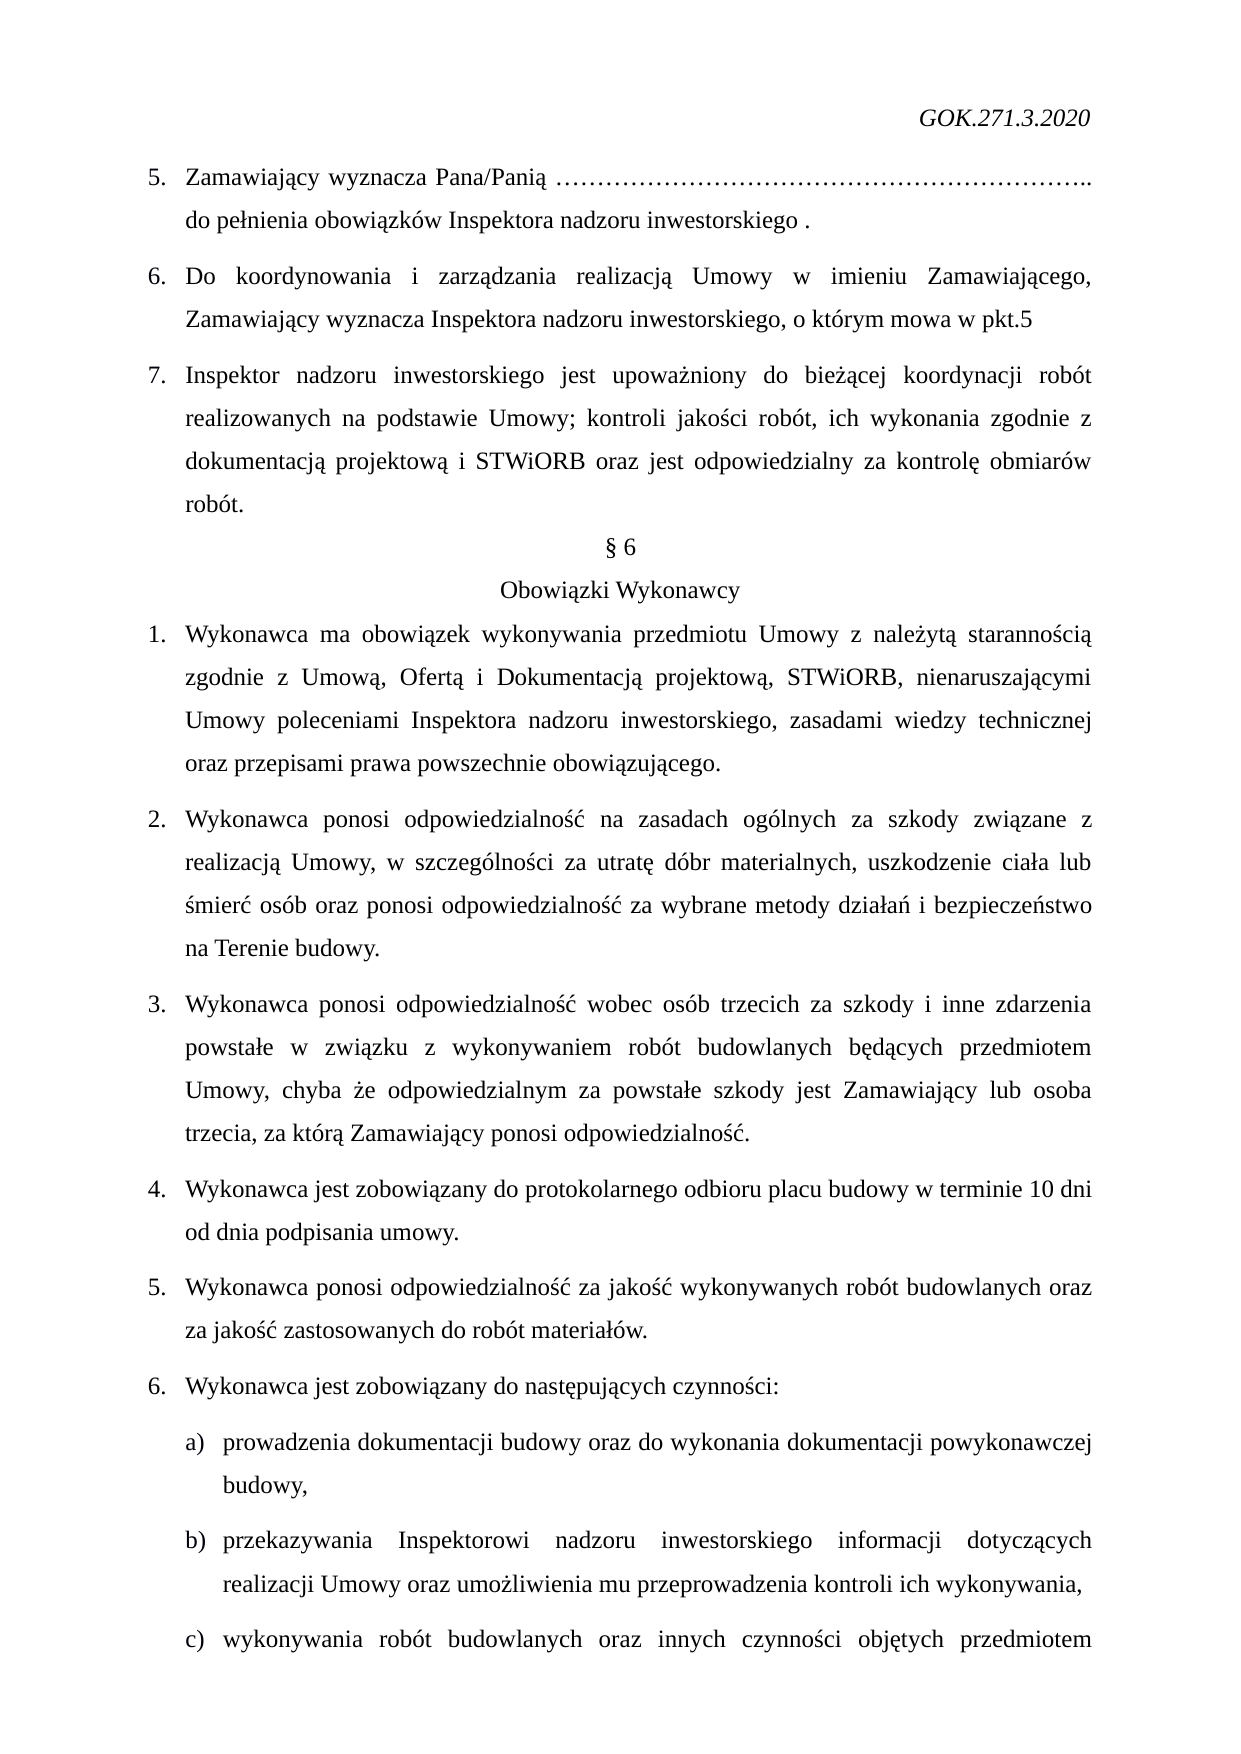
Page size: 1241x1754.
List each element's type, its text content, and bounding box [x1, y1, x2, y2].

list Wykonawca jest zobowiązany do następujących czynności: [148, 1371, 1093, 1400]
list Inspektor nadzoru inwestorskiego jest upoważniony do bieżącej koordynacji robót realizowanych na podstawie Umowy; kontroli jakości robót, ich wykonania zgodnie z dokumentacją projektową i STWiORB oraz jest odpowiedzialny za kontrolę obmiarów robót. [148, 360, 1093, 518]
list Zamawiający wyznacza Pana/Panią ……………………………………………………….. do pełnienia obowiązków Inspektora nadzoru inwestorskiego . [148, 162, 1093, 234]
list Wykonawca ma obowiązek wykonywania przedmiotu Umowy z należytą starannością zgodnie z Umową, Ofertą i Dokumentacją projektową, STWiORB, nienaruszającymi Umowy poleceniami Inspektora nadzoru inwestorskiego, zasadami wiedzy technicznej oraz przepisami prawa powszechnie obowiązującego. [148, 619, 1093, 777]
list Do koordynowania i zarządzania realizacją Umowy w imieniu Zamawiającego, Zamawiający wyznacza Inspektora nadzoru inwestorskiego, o którym mowa w pkt.5 [148, 261, 1093, 333]
list Wykonawca ponosi odpowiedzialność za jakość wykonywanych robót budowlanych oraz za jakość zastosowanych do robót materiałów. [148, 1272, 1093, 1344]
text § 6 [148, 532, 1093, 561]
list prowadzenia dokumentacji budowy oraz do wykonania dokumentacji powykonawczej budowy, [185, 1427, 1093, 1499]
list Wykonawca ponosi odpowiedzialność na zasadach ogólnych za szkody związane z realizacją Umowy, w szczególności za utratę dóbr materialnych, uszkodzenie ciała lub śmierć osób oraz ponosi odpowiedzialność za wybrane metody działań i bezpieczeństwo na Terenie budowy. [148, 804, 1093, 962]
text Obowiązki Wykonawcy [148, 576, 1093, 604]
list Wykonawca jest zobowiązany do protokolarnego odbioru placu budowy w terminie 10 dni od dnia podpisania umowy. [148, 1174, 1093, 1246]
list przekazywania Inspektorowi nadzoru inwestorskiego informacji dotyczących realizacji Umowy oraz umożliwienia mu przeprowadzenia kontroli ich wykonywania, [185, 1526, 1093, 1597]
list wykonywania robót budowlanych oraz innych czynności objętych przedmiotem [185, 1624, 1093, 1653]
list Wykonawca ponosi odpowiedzialność wobec osób trzecich za szkody i inne zdarzenia powstałe w związku z wykonywaniem robót budowlanych będących przedmiotem Umowy, chyba że odpowiedzialnym za powstałe szkody jest Zamawiający lub osoba trzecia, za którą Zamawiający ponosi odpowiedzialność. [148, 989, 1093, 1147]
